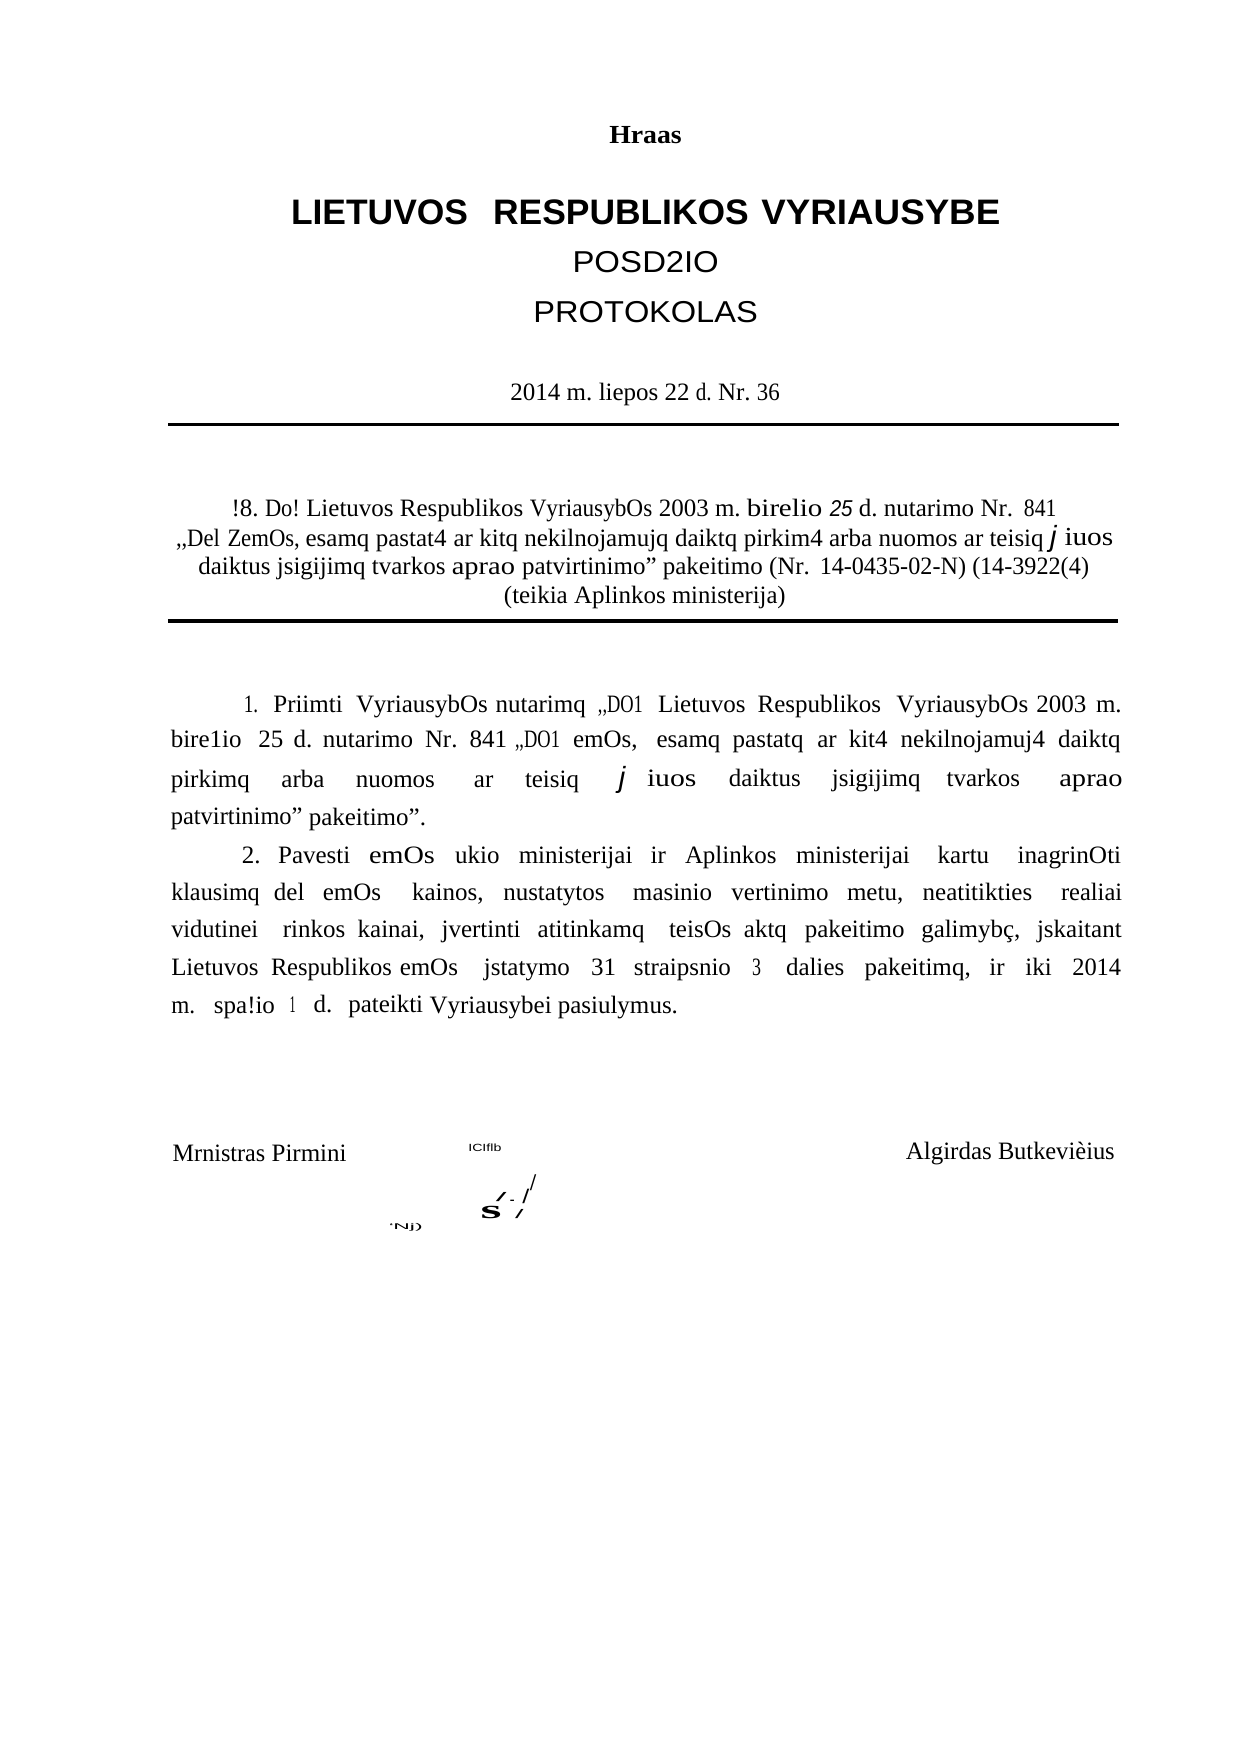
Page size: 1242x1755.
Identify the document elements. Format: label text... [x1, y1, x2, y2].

text Hraas [604, 119, 687, 149]
text !8. Do! Lietuvos Respublikos VyriausybOs 2003 m. birelio 25 d. nutarimo Nr. 841 [226, 493, 1062, 522]
text ‘Nj) [388, 1223, 1129, 1231]
text 2. Pavesti emOs ukio ministerijai ir Aplinkos ministerijai kartu inagrinOti klausimq del emOs kainos, nustatytos masinio vertinimo metu, neatitikties realiai vidutinei rinkos kainai, jvertinti atitinkamq teisOs aktq pakeitimo galimybç, jskaitant Lietuvos Respublikos emOs jstatymo 31 straipsnio 3 dalies pakeitimq, ir iki 2014 m. spa!io 1 d. pateikti Vyriausybei pasiulymus. [171, 840, 1122, 1019]
text / [522, 1190, 529, 1208]
text 2014 m. liepos 22 d. Nr. 36 [504, 377, 786, 406]
text (teikia Aplinkos ministerija) [499, 580, 790, 609]
text / [522, 1188, 529, 1202]
text ,,Del ZemOs, esamq pastat4 ar kitq nekilnojamujq daiktq pirkim4 arba nuomos ar teisiq j iuos [170, 522, 1119, 552]
text /. [490, 1189, 522, 1200]
text LIETUVOS RESPUBLIKOS VYRIAUSYBE [286, 191, 1005, 232]
text / [525, 1167, 541, 1188]
text POSD2IO PROTOKOLAS [529, 244, 761, 329]
text 1. Priimti VyriausybOs nutarimq ,,DO1 Lietuvos Respublikos VyriausybOs 2003 m. bire1io 25 d. nutarimo Nr. 841 ,,DO1 emOs, esamq pastatq ar kit4 nekilnojamuj4 daiktq pirkimq arba nuomos ar teisiq j iuos daiktus jsigijimq tvarkos aprao patvirtinimo” pakeitimo”. [171, 689, 1122, 831]
text Mrnistras Pirmini ICIflb Algirdas Butkevièius [167, 1136, 1120, 1166]
text s / [478, 1200, 525, 1223]
text daiktus jsigijimq tvarkos aprao patvirtinimo” pakeitimo (Nr. 14-0435-02-N) (14-3922(4) [191, 552, 1096, 580]
